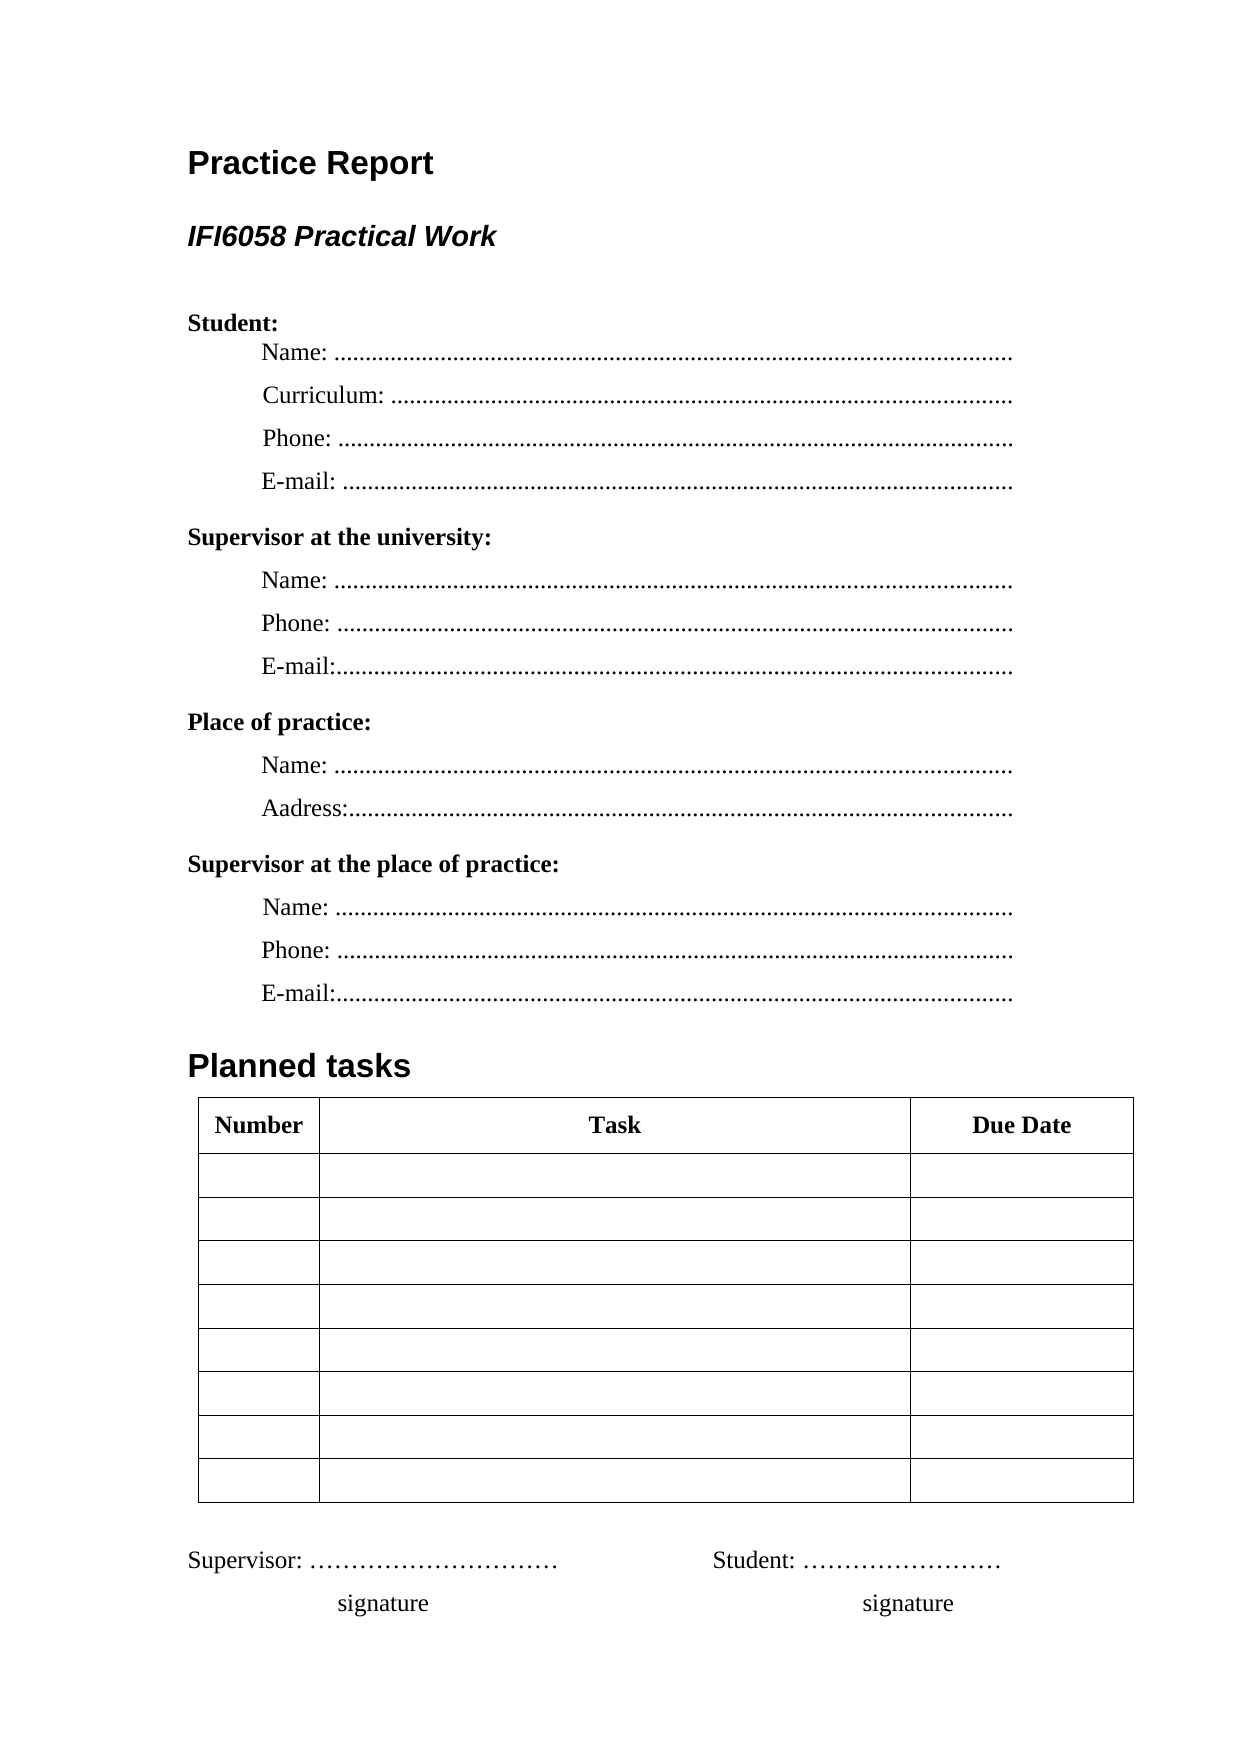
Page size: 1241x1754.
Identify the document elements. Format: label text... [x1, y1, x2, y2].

table_cell [320, 1154, 910, 1197]
table_cell [911, 1372, 1133, 1414]
table_cell [320, 1459, 910, 1502]
text E-mail: [187, 651, 1122, 680]
table_cell [911, 1198, 1133, 1240]
text signature signature [187, 1588, 1122, 1624]
text E-mail: [187, 978, 1122, 1007]
table_cell [199, 1154, 319, 1197]
table_cell [320, 1285, 910, 1327]
table_header Due Date [911, 1098, 1133, 1153]
subtitle Practice Report [187, 143, 1122, 182]
text Supervisor at the university: [187, 522, 1122, 551]
text Name: [187, 750, 1122, 779]
table_header Number [199, 1098, 319, 1153]
table_cell [199, 1241, 319, 1284]
text E-mail: [187, 466, 1122, 495]
table_cell [320, 1372, 910, 1414]
table_cell [199, 1198, 319, 1240]
text Phone: [187, 608, 1122, 637]
text Aadress: [187, 793, 1122, 822]
table_cell [911, 1416, 1133, 1458]
table_cell [199, 1285, 319, 1327]
table_cell [320, 1241, 910, 1284]
table_cell [199, 1459, 319, 1502]
text Name: [187, 892, 1122, 921]
text Name: [187, 565, 1122, 594]
text Phone: [187, 423, 1122, 452]
table_cell [911, 1459, 1133, 1502]
table_cell [320, 1329, 910, 1371]
table_cell [320, 1198, 910, 1240]
text Supervisor: ………………………… Student: …………………… [187, 1545, 1122, 1574]
text Phone: [187, 935, 1122, 964]
table_cell [911, 1241, 1133, 1284]
subtitle IFI6058 Practical Work [187, 219, 1122, 253]
table_cell [199, 1416, 319, 1458]
text Place of practice: [187, 707, 1122, 736]
table_header Task [320, 1098, 910, 1153]
subtitle Planned tasks [187, 1046, 1122, 1085]
text Curriculum: [187, 380, 1122, 409]
text Supervisor at the place of practice: [187, 849, 1122, 878]
table_cell [320, 1416, 910, 1458]
table_cell [911, 1329, 1133, 1371]
table_cell [911, 1285, 1133, 1327]
table_cell [911, 1154, 1133, 1197]
table_cell [199, 1372, 319, 1414]
text Name: [187, 337, 1122, 366]
table_cell [199, 1329, 319, 1371]
text Student: [187, 308, 1122, 337]
